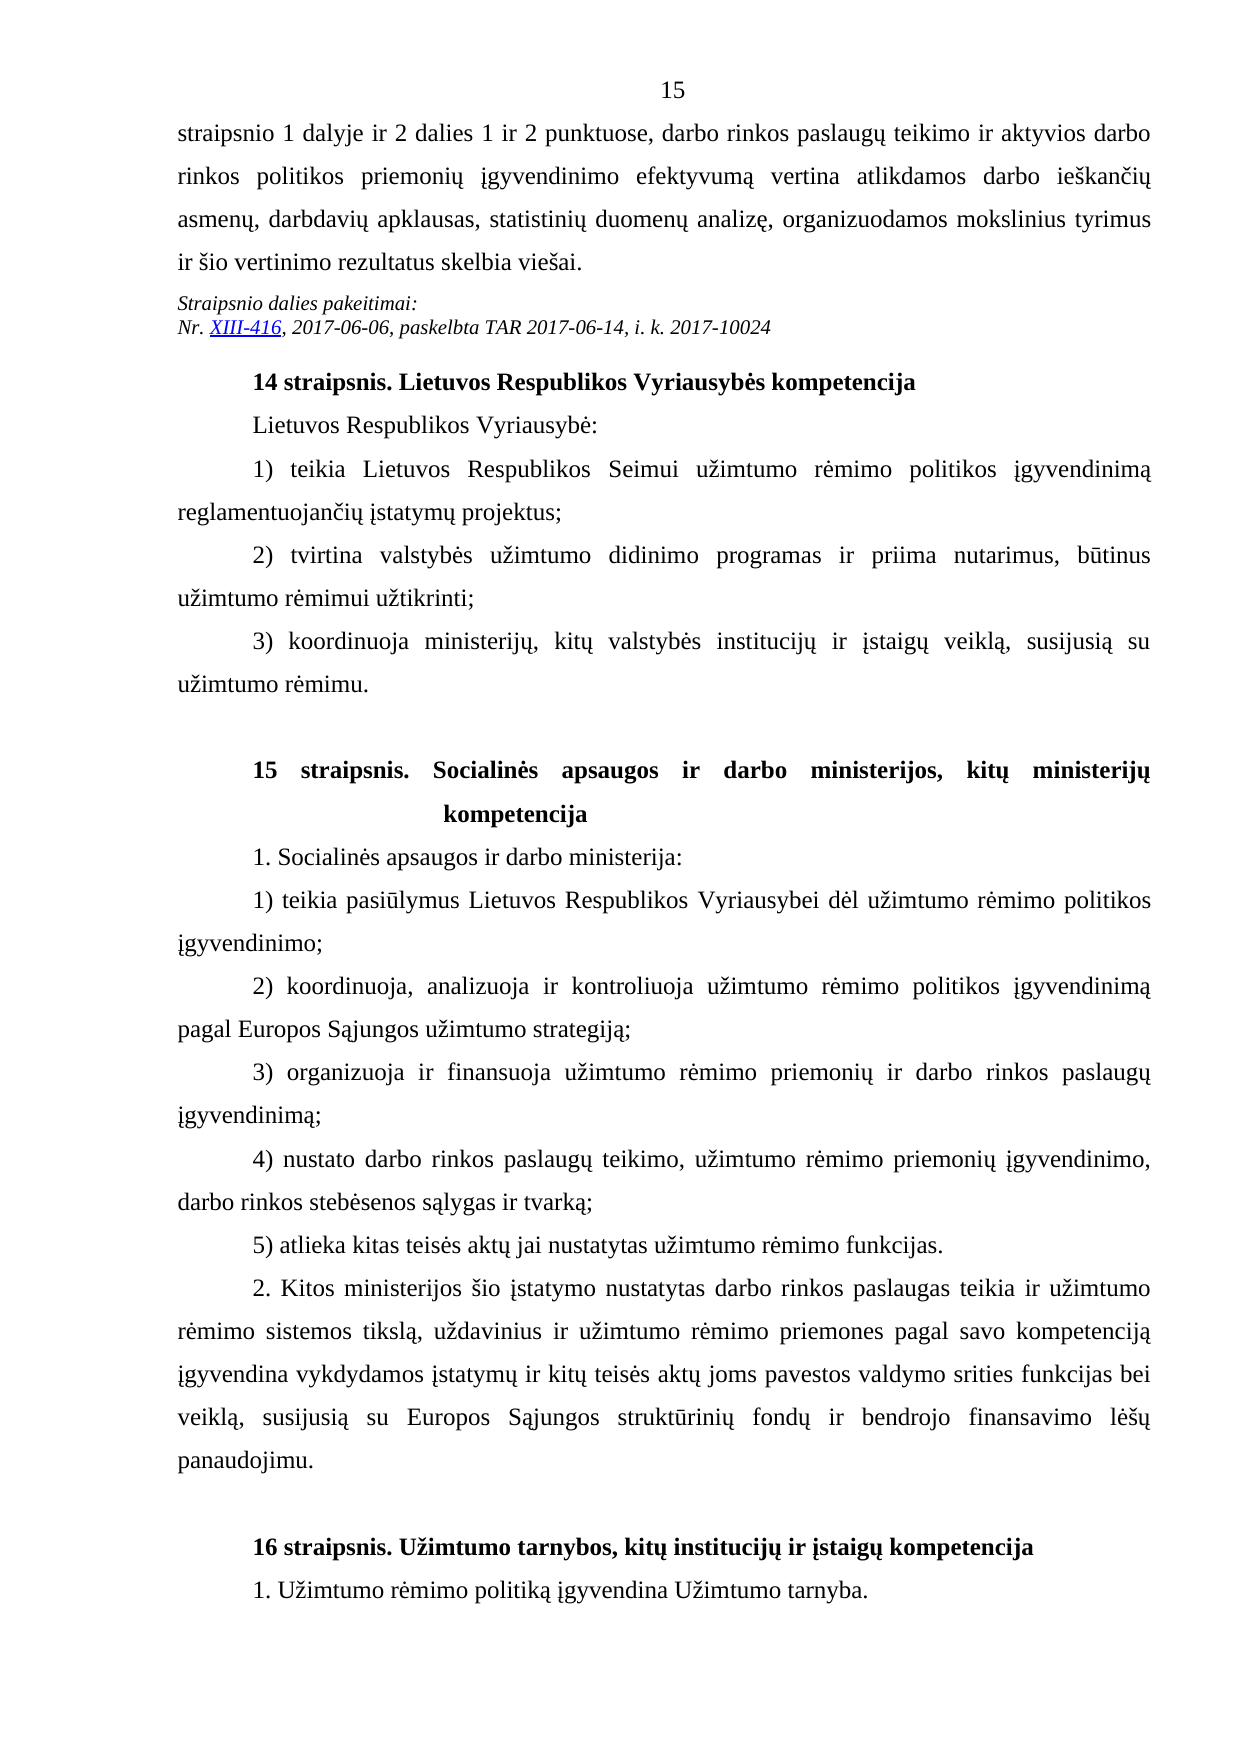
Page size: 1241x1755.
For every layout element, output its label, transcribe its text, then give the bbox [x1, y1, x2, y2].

text 16 straipsnis. Užimtumo tarnybos, kitų institucijų ir įstaigų kompetencija [177, 1532, 1152, 1561]
text 1. Užimtumo rėmimo politiką įgyvendina Užimtumo tarnyba. [177, 1575, 1152, 1604]
text 1) teikia pasiūlymus Lietuvos Respublikos Vyriausybei dėl užimtumo rėmimo politikos įgyvendinimo; [177, 885, 1152, 957]
text 1) teikia Lietuvos Respublikos Seimui užimtumo rėmimo politikos įgyvendinimą reglamentuojančių įstatymų projektus; [177, 454, 1152, 526]
text Straipsnio dalies pakeitimai: [177, 291, 1152, 315]
text 1. Socialinės apsaugos ir darbo ministerija: [177, 842, 1152, 871]
text straipsnio 1 dalyje ir 2 dalies 1 ir 2 punktuose, darbo rinkos paslaugų teikimo ir aktyvios darbo rinkos politikos priemonių įgyvendinimo efektyvumą vertina atlikdamos darbo ieškančių asmenų, darbdavių apklausas, statistinių duomenų analizę, organizuodamos mokslinius tyrimus ir šio vertinimo rezultatus skelbia viešai. [177, 118, 1152, 276]
text 5) atlieka kitas teisės aktų jai nustatytas užimtumo rėmimo funkcijas. [177, 1230, 1152, 1259]
text 15 straipsnis. Socialinės apsaugos ir darbo ministerijos, kitų ministerijų kompetencija [252, 756, 1152, 827]
text 2) koordinuoja, analizuoja ir kontroliuoja užimtumo rėmimo politikos įgyvendinimą pagal Europos Sąjungos užimtumo strategiją; [177, 971, 1152, 1043]
text 3) koordinuoja ministerijų, kitų valstybės institucijų ir įstaigų veiklą, susijusią su užimtumo rėmimu. [177, 626, 1152, 698]
text 2) tvirtina valstybės užimtumo didinimo programas ir priima nutarimus, būtinus užimtumo rėmimui užtikrinti; [177, 540, 1152, 612]
text 2. Kitos ministerijos šio įstatymo nustatytas darbo rinkos paslaugas teikia ir užimtumo rėmimo sistemos tikslą, uždavinius ir užimtumo rėmimo priemones pagal savo kompetenciją įgyvendina vykdydamos įstatymų ir kitų teisės aktų joms pavestos valdymo srities funkcijas bei veiklą, susijusią su Europos Sąjungos struktūrinių fondų ir bendrojo finansavimo lėšų panaudojimu. [177, 1273, 1152, 1474]
text 3) organizuoja ir finansuoja užimtumo rėmimo priemonių ir darbo rinkos paslaugų įgyvendinimą; [177, 1057, 1152, 1129]
text Nr. XIII-416, 2017-06-06, paskelbta TAR 2017-06-14, i. k. 2017-10024 [177, 315, 1152, 339]
text 14 straipsnis. Lietuvos Respublikos Vyriausybės kompetencija [177, 367, 1152, 396]
text 4) nustato darbo rinkos paslaugų teikimo, užimtumo rėmimo priemonių įgyvendinimo, darbo rinkos stebėsenos sąlygas ir tvarką; [177, 1144, 1152, 1216]
text Lietuvos Respublikos Vyriausybė: [177, 411, 1152, 439]
